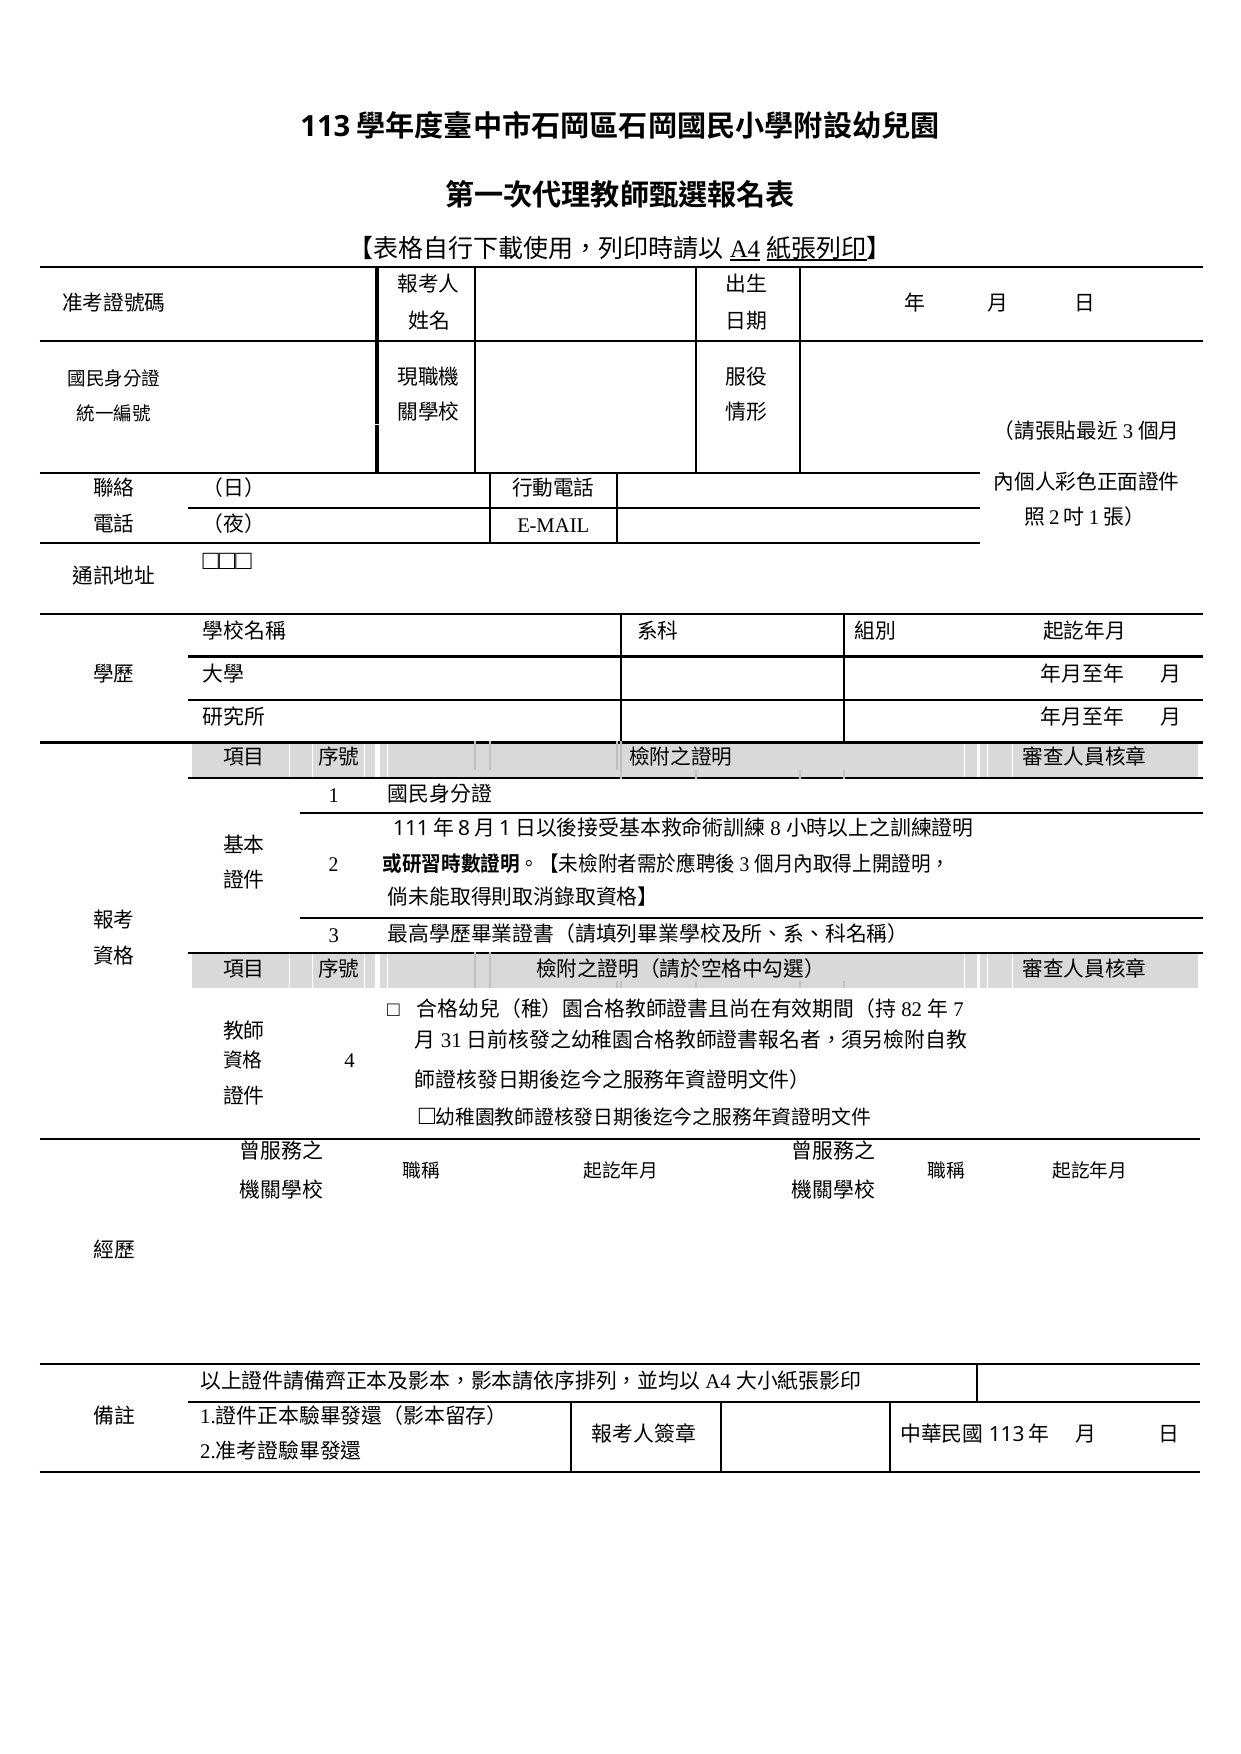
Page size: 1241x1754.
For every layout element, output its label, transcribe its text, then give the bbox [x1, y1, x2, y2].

table_cell [40, 876, 187, 892]
table_cell [980, 501, 987, 507]
table_cell [290, 947, 300, 952]
table_cell [365, 588, 375, 612]
table_cell [1156, 814, 1198, 841]
table_cell [1156, 910, 1198, 917]
table_cell [290, 425, 300, 444]
table_cell [300, 474, 312, 495]
table_cell [988, 841, 1012, 857]
table_cell [617, 576, 621, 588]
table_cell [844, 333, 964, 340]
table_cell [980, 342, 987, 390]
table_cell [475, 615, 489, 644]
table_cell [388, 947, 475, 952]
table_cell [965, 967, 977, 981]
table_cell [1198, 858, 1202, 876]
table_cell [375, 933, 379, 947]
table_cell [365, 658, 375, 687]
table_cell [845, 770, 964, 777]
table_cell 研究所 [192, 701, 300, 730]
table_cell [696, 910, 800, 917]
table_cell [696, 509, 800, 529]
table_cell [1156, 501, 1198, 507]
table_cell [722, 1464, 889, 1471]
table_cell [490, 333, 617, 340]
table_cell [200, 390, 289, 424]
table_cell [977, 615, 987, 644]
table_cell [188, 316, 192, 333]
table_cell [801, 342, 844, 390]
table_header 出生 [697, 268, 799, 297]
table_cell [475, 495, 489, 501]
table_cell [1127, 1446, 1200, 1464]
table_cell 證件 [200, 858, 300, 892]
table_cell [965, 576, 977, 588]
table_cell [192, 297, 200, 316]
table_cell [300, 529, 312, 537]
table_cell [365, 576, 375, 588]
table_cell [313, 390, 364, 424]
table_cell [965, 333, 977, 340]
table_cell [1013, 814, 1156, 841]
table_cell [1198, 390, 1202, 424]
table_cell [1198, 342, 1202, 390]
table_cell [188, 544, 192, 576]
table_cell [988, 644, 1012, 655]
table_cell [475, 910, 489, 917]
table_cell [40, 730, 187, 741]
table_cell [801, 444, 844, 472]
table_cell [192, 644, 200, 655]
table_cell [896, 1140, 1010, 1163]
table_cell [490, 658, 617, 687]
table_cell [988, 333, 1012, 340]
table_cell [40, 1163, 327, 1181]
table_cell [1198, 658, 1202, 687]
table_cell [621, 425, 695, 444]
table_cell [965, 529, 977, 537]
table_cell [980, 981, 987, 988]
table_cell [490, 910, 617, 917]
table_cell [380, 967, 387, 981]
table_cell [188, 1394, 571, 1401]
table_cell [622, 730, 843, 741]
table_cell [621, 316, 695, 333]
table_cell 審查人員核章 [1013, 744, 1156, 770]
table_cell [300, 910, 312, 917]
table_cell [621, 576, 696, 588]
table_cell 現職機 [388, 342, 474, 390]
table_cell [1156, 744, 1198, 770]
table_cell [313, 509, 364, 529]
table_cell [475, 509, 489, 529]
table_header [476, 268, 489, 297]
table_cell [200, 425, 289, 444]
table_cell [622, 770, 695, 777]
table_cell [988, 779, 1012, 807]
table_cell [1198, 876, 1202, 892]
table_cell [188, 917, 192, 932]
table_cell [380, 910, 387, 917]
table_cell [696, 876, 800, 892]
table_cell [696, 779, 800, 807]
table_cell [980, 687, 987, 698]
table_cell [621, 495, 696, 501]
table_cell [965, 444, 977, 472]
table_cell [845, 701, 964, 730]
table_cell [365, 981, 375, 988]
table_cell 機關學校 [40, 1181, 327, 1201]
table_cell [977, 807, 987, 812]
table_cell [40, 333, 187, 340]
table_cell [375, 892, 379, 910]
table_cell [380, 425, 387, 444]
table_cell [40, 770, 187, 777]
table_cell [965, 501, 977, 507]
table_cell [188, 615, 192, 644]
table_cell [696, 644, 800, 655]
table_cell [490, 316, 617, 333]
table_cell [622, 687, 696, 698]
table_cell [192, 981, 200, 988]
table_cell [988, 933, 1012, 947]
table_cell [801, 390, 844, 424]
table_cell [375, 509, 379, 529]
table_cell [313, 892, 364, 910]
table_cell [188, 444, 192, 472]
table_cell [365, 316, 375, 333]
table_cell [475, 576, 489, 588]
table_cell 1 [300, 779, 364, 807]
table_cell [965, 981, 977, 988]
table_cell [1013, 770, 1156, 777]
table_cell [388, 474, 475, 495]
table_cell [980, 425, 987, 444]
table_cell [988, 542, 1012, 576]
table_cell 最高學歷畢業證書（請填列畢業學校及所、系、科名稱） [388, 919, 977, 947]
table_cell [988, 807, 1012, 812]
table_cell [490, 588, 617, 612]
table_cell [375, 919, 379, 932]
table_cell [1013, 316, 1156, 333]
table_cell [388, 509, 475, 529]
table_cell [476, 744, 489, 770]
table_cell [188, 342, 192, 390]
table_cell [1010, 1130, 1200, 1138]
table_cell [313, 333, 364, 340]
table_cell [200, 316, 289, 333]
table_cell [200, 892, 289, 910]
table_cell [696, 495, 800, 501]
table_cell [313, 644, 364, 655]
table_cell [375, 730, 379, 741]
table_cell [192, 933, 200, 947]
table_cell [1198, 919, 1202, 932]
table_cell [380, 744, 387, 770]
table_cell [300, 658, 312, 687]
table_cell [980, 529, 987, 537]
table_cell [1013, 947, 1156, 952]
table_cell [965, 910, 977, 917]
table_cell [1156, 687, 1198, 698]
table_cell [1198, 933, 1202, 947]
table_cell [800, 495, 844, 501]
table_cell [300, 501, 312, 507]
table_cell [1198, 814, 1202, 841]
table_cell [313, 701, 364, 730]
table_cell [200, 779, 289, 807]
table_header 報考人 [388, 268, 474, 297]
table_cell [1010, 1043, 1200, 1052]
table_cell [290, 390, 300, 424]
table_cell [365, 297, 375, 316]
table_cell 曾服務之 [40, 1140, 327, 1163]
table_cell [980, 892, 987, 910]
table_cell [40, 501, 187, 507]
table_cell [571, 1394, 721, 1401]
table_header [380, 268, 387, 297]
table_cell [380, 501, 387, 507]
table_cell [313, 947, 364, 952]
table_cell [980, 472, 987, 495]
table_cell [1198, 297, 1202, 316]
table_cell [475, 474, 489, 495]
table_cell [801, 316, 844, 333]
table_cell [290, 501, 300, 507]
table_cell [365, 444, 375, 472]
table_cell 姓名 [388, 297, 474, 333]
table_cell 序號 [313, 744, 364, 770]
table_cell [1198, 472, 1202, 495]
table_cell [388, 615, 475, 644]
table_cell 月 [1060, 1403, 1127, 1446]
text 【表格自行下載使用，列印時請以 A4 紙張列印】 [39, 233, 1200, 263]
table_cell [40, 588, 187, 612]
table_cell 3 [300, 919, 364, 947]
table_cell [388, 529, 475, 537]
table_cell [696, 892, 800, 910]
table_cell 日 [1127, 1403, 1200, 1446]
table_header [801, 268, 844, 297]
table_cell [188, 967, 192, 981]
table_cell [1060, 1446, 1127, 1464]
table_cell [365, 501, 375, 507]
table_cell [380, 730, 387, 741]
table_cell [476, 425, 489, 444]
table_header [1198, 268, 1202, 297]
table_cell [988, 876, 1012, 892]
table_cell [380, 933, 387, 947]
table_cell [622, 701, 696, 730]
table_cell [375, 316, 379, 333]
table_cell [988, 501, 1012, 507]
table_cell [290, 770, 300, 777]
table_cell [290, 730, 300, 741]
table_cell [988, 919, 1012, 932]
table_cell [490, 687, 617, 698]
table_cell [1013, 981, 1156, 988]
table_cell [1156, 981, 1198, 988]
table_cell [491, 981, 616, 988]
table_cell [801, 981, 843, 988]
table_cell [476, 981, 489, 988]
table_cell [980, 542, 987, 576]
table_cell [200, 501, 289, 507]
table_cell [188, 876, 192, 892]
table_cell [988, 981, 1012, 988]
table_cell [388, 687, 475, 698]
table_cell 基本 [200, 812, 300, 857]
table_cell [988, 687, 1012, 698]
table_cell [977, 814, 987, 841]
table_cell [491, 537, 616, 542]
table_cell [844, 444, 964, 472]
table_cell [313, 807, 364, 812]
table_cell [617, 425, 621, 444]
table_cell [490, 390, 617, 424]
table_cell 職稱 [327, 1163, 504, 1181]
table_cell [965, 316, 977, 333]
table_cell 聯絡 [40, 474, 187, 501]
table_cell [896, 1053, 1010, 1071]
table_cell [988, 342, 1012, 390]
table_cell [40, 1043, 327, 1052]
table_cell [365, 701, 375, 730]
table_cell [200, 333, 289, 340]
table_cell [200, 444, 289, 472]
table_cell [375, 444, 379, 472]
table_cell [380, 770, 387, 777]
table_cell [380, 576, 387, 588]
table_cell 項目 [200, 744, 289, 770]
table_cell [977, 858, 987, 876]
table_cell [192, 954, 200, 967]
table_cell E-MAIL [491, 509, 616, 537]
table_cell [290, 779, 300, 807]
table_cell [200, 644, 289, 655]
table_cell [300, 701, 312, 730]
table_cell （日） [192, 474, 300, 501]
table_cell 照2吋1張） [1013, 501, 1156, 529]
table_cell [844, 544, 964, 576]
table_cell [1198, 444, 1202, 472]
table_cell [200, 730, 289, 741]
table_cell [1156, 876, 1198, 892]
table_cell 學校名稱 [192, 615, 300, 644]
table_cell [188, 779, 192, 807]
table_cell [188, 576, 192, 588]
table_cell [313, 537, 364, 542]
table_cell [313, 474, 364, 495]
table_cell [980, 507, 987, 529]
table_cell [490, 730, 617, 741]
table_cell [40, 777, 187, 807]
table_cell 組別 [845, 615, 977, 644]
table_cell [800, 537, 844, 542]
table_cell [965, 509, 977, 529]
table_cell [365, 544, 375, 576]
table_cell [844, 474, 964, 495]
table_cell [621, 444, 695, 472]
table_cell [1198, 744, 1202, 770]
table_cell [380, 814, 387, 841]
table_cell [375, 779, 379, 807]
table_cell [365, 730, 375, 741]
table_cell [800, 509, 844, 529]
table_cell [988, 967, 1012, 981]
table_cell [192, 947, 200, 952]
table_cell [380, 892, 387, 910]
table_cell [965, 701, 977, 730]
table_cell [988, 770, 1012, 777]
table_cell [965, 390, 977, 424]
table_cell [621, 390, 695, 424]
table_cell [290, 967, 300, 981]
text 第一次代理教師甄選報名表 [39, 178, 1200, 213]
table_cell [476, 333, 489, 340]
table_cell [696, 501, 800, 507]
table_cell [388, 576, 475, 588]
table_cell [313, 658, 364, 687]
table_cell [327, 1130, 504, 1138]
table_cell [375, 390, 379, 424]
table_cell 月 [1156, 701, 1198, 730]
table_cell [40, 1394, 187, 1401]
table_cell [800, 544, 844, 576]
table_cell [290, 917, 300, 932]
table_cell [844, 342, 964, 390]
table_cell [1156, 919, 1198, 932]
table_cell [327, 1181, 504, 1201]
table_cell [40, 699, 187, 730]
table_cell [845, 687, 964, 698]
table_cell [800, 501, 844, 507]
table_cell [844, 779, 964, 807]
table_cell [300, 537, 312, 542]
table_cell [490, 615, 617, 644]
table_cell 國民身分證 [388, 779, 696, 807]
table_cell [290, 316, 300, 333]
table_cell [988, 658, 1012, 687]
table_cell [980, 701, 987, 730]
table_cell 審查人員核章 [1013, 954, 1156, 981]
table_cell [188, 1464, 570, 1471]
table_cell [1198, 542, 1202, 576]
table_cell [380, 297, 387, 316]
table_cell [490, 297, 617, 316]
table_cell [800, 588, 844, 612]
table_cell [192, 730, 200, 741]
table_header 月 31 日前核發之幼稚園合格教師證書報名者，須另檢附自教 [327, 1023, 1010, 1052]
table_cell [388, 730, 475, 741]
table_cell [988, 910, 1012, 917]
table_cell [388, 444, 474, 472]
table_header [621, 268, 695, 297]
table_cell [1013, 537, 1156, 542]
table_cell [40, 1109, 327, 1130]
table_cell [1156, 779, 1198, 807]
table_cell [475, 537, 489, 542]
table_cell [380, 509, 387, 529]
table_header [290, 268, 300, 297]
table_cell [988, 954, 1012, 967]
table_cell [844, 495, 964, 501]
table_cell 內個人彩色正面證件 [988, 444, 1198, 495]
table_cell [388, 658, 475, 687]
table_cell [621, 537, 696, 542]
table_cell [375, 425, 379, 444]
table_cell [977, 933, 987, 947]
table_cell [475, 501, 489, 507]
table_cell [290, 687, 300, 698]
table_cell [290, 910, 300, 917]
table_cell [40, 444, 187, 472]
table_cell [1010, 1071, 1200, 1091]
table_cell [844, 509, 964, 529]
table_cell [965, 744, 977, 770]
table_cell [801, 425, 844, 444]
table_cell [965, 658, 977, 687]
table_cell [988, 814, 1012, 841]
table_cell [1198, 730, 1202, 741]
table_cell [844, 947, 964, 952]
table_cell [290, 807, 300, 812]
table_cell 起訖年月 [1013, 615, 1156, 644]
table_cell [617, 444, 621, 472]
table_cell [388, 501, 475, 507]
table_header [192, 268, 200, 297]
table_cell [388, 644, 475, 655]
table_cell [845, 644, 964, 655]
table_cell [845, 981, 964, 988]
table_cell [300, 544, 312, 576]
table_cell [622, 644, 696, 655]
table_cell [375, 687, 379, 698]
table_cell [40, 967, 187, 981]
table_cell [388, 807, 977, 812]
table_cell [800, 876, 844, 892]
table_cell [475, 544, 489, 576]
table_cell [380, 701, 387, 730]
table_cell [300, 444, 312, 472]
table_cell [290, 444, 300, 472]
table_cell [988, 507, 1012, 529]
table_cell 曾服務之 [504, 1140, 896, 1163]
table_cell [621, 342, 695, 390]
table_cell [801, 770, 843, 777]
table_cell [476, 342, 489, 390]
table_cell [696, 576, 800, 588]
table_cell [988, 529, 1012, 537]
table_cell [365, 919, 375, 932]
table_cell [380, 444, 387, 472]
table_cell [696, 701, 800, 730]
table_cell [200, 807, 289, 812]
table_header [1060, 1365, 1127, 1394]
table_cell [290, 588, 300, 612]
table_cell [300, 576, 312, 588]
table_cell [980, 954, 987, 967]
table_cell [365, 687, 375, 698]
table_header [490, 268, 617, 297]
table_cell 中華民國 113年 [891, 1403, 1060, 1446]
table_cell [696, 947, 800, 952]
table_cell [313, 425, 364, 444]
table_cell [290, 954, 300, 967]
table_cell [200, 588, 289, 612]
table_cell [621, 509, 696, 529]
table_cell [475, 947, 489, 952]
table_cell [965, 876, 977, 892]
table_cell [290, 297, 300, 316]
table_cell [1156, 841, 1198, 857]
table_cell [40, 841, 187, 857]
table_cell [1013, 779, 1156, 807]
table_cell [977, 1446, 1060, 1464]
table_cell [192, 501, 200, 507]
table_header 月 [988, 268, 1012, 316]
table_cell [988, 701, 1012, 730]
table_cell [1013, 858, 1156, 876]
table_cell [327, 1140, 504, 1163]
table_cell [290, 744, 300, 770]
table_cell □□□ [192, 544, 300, 576]
table_cell [388, 967, 474, 981]
table_header 日 [1013, 268, 1156, 316]
table_cell [697, 981, 799, 988]
table_cell [476, 444, 489, 472]
table_cell [192, 910, 200, 917]
table_cell [200, 917, 289, 932]
table_cell [375, 588, 379, 612]
table_cell [980, 644, 987, 655]
table_cell [696, 687, 800, 698]
table_header 年 [844, 268, 977, 316]
table_cell [1013, 687, 1156, 698]
table_header [40, 1365, 187, 1394]
table_cell [988, 495, 1012, 501]
table_cell 月 [1156, 658, 1198, 687]
table_cell 學歷 [40, 655, 187, 687]
table_cell [476, 954, 489, 967]
table_cell [1198, 507, 1202, 529]
table_cell [475, 730, 489, 741]
table_cell □幼稚園教師證核發日期後迄今之服務年資證明文件 [327, 1091, 896, 1130]
table_cell [965, 954, 977, 967]
table_cell [1156, 615, 1198, 644]
table_cell （請張貼最近 3 個月 [988, 390, 1198, 444]
table_cell [1013, 576, 1156, 588]
table_cell [890, 1394, 976, 1401]
table_cell [388, 495, 475, 501]
table_cell [40, 933, 187, 947]
table_header [365, 268, 375, 297]
table_header [188, 268, 192, 297]
table_cell [388, 910, 475, 917]
table_cell [188, 588, 192, 612]
table_cell [192, 967, 200, 981]
table_cell [365, 876, 375, 892]
table_header 准考證號碼 [40, 268, 187, 316]
table_cell [844, 390, 964, 424]
table_cell [1013, 333, 1156, 340]
table_cell [40, 425, 187, 444]
table_cell [200, 537, 289, 542]
table_cell [800, 615, 843, 644]
table_cell [300, 770, 312, 777]
table_cell 系科 [622, 615, 696, 644]
table_cell [965, 644, 977, 655]
table_cell [988, 744, 1012, 770]
table_cell [988, 858, 1012, 876]
table_cell [192, 812, 200, 841]
table_cell [300, 588, 312, 612]
table_cell 電話 [40, 507, 187, 537]
table_cell [490, 644, 617, 655]
table_cell [977, 1464, 1060, 1471]
table_cell [490, 947, 617, 952]
table_cell [313, 876, 364, 892]
table_cell [188, 701, 192, 730]
table_cell [313, 544, 364, 576]
table_cell [40, 316, 187, 333]
table_cell [980, 744, 987, 770]
table_cell [365, 770, 375, 777]
table_cell [1127, 1464, 1200, 1471]
table_cell [476, 390, 489, 424]
table_cell [388, 954, 474, 967]
table_cell [1013, 529, 1156, 537]
table_cell [1156, 576, 1198, 588]
list 合格幼兒（稚）園合格教師證書且尚在有效期間（持 82 年 7 [387, 991, 1200, 1022]
table_cell [617, 588, 621, 612]
table_cell [365, 425, 375, 444]
table_cell [300, 954, 312, 967]
table_cell [988, 730, 1012, 741]
table_cell [965, 495, 977, 501]
table_header [1010, 1023, 1200, 1043]
table_cell [965, 892, 977, 910]
table_cell [313, 981, 364, 988]
table_cell [1156, 342, 1198, 390]
table_header 以上證件請備齊正本及影本，影本請依序排列，並均以 A4 大小紙張影印 [188, 1365, 889, 1394]
table_cell [188, 841, 192, 857]
table_cell [375, 297, 379, 316]
table_cell [300, 425, 312, 444]
table_cell [375, 658, 379, 687]
table_cell [365, 967, 375, 981]
table_cell [1010, 1109, 1200, 1130]
table_cell [844, 876, 964, 892]
table_cell [965, 425, 977, 444]
table_cell [800, 474, 844, 495]
table_cell 服役 [697, 342, 799, 390]
table_cell [365, 644, 375, 655]
table_cell [380, 658, 387, 687]
table_cell 2.准考證驗畢發還 [188, 1429, 570, 1464]
table_cell 通訊地址 [40, 544, 187, 588]
table_cell [380, 588, 387, 612]
table_cell [697, 444, 799, 472]
table_cell [896, 1109, 1010, 1130]
table_cell [722, 1446, 889, 1464]
table_cell [621, 501, 696, 507]
table_cell [721, 1394, 889, 1401]
table_cell [977, 841, 987, 857]
table_cell [380, 644, 387, 655]
table_cell [365, 495, 375, 501]
table_cell [188, 730, 192, 741]
table_header [890, 1365, 976, 1394]
table_cell [977, 919, 987, 932]
table_cell [504, 1130, 896, 1138]
table_cell [375, 474, 379, 495]
table_cell [800, 910, 844, 917]
table_cell [365, 509, 375, 529]
table_cell [1156, 316, 1198, 333]
table_cell [801, 297, 844, 316]
table_header 教師 [40, 1023, 327, 1043]
table_cell [375, 967, 379, 981]
table_cell [1156, 644, 1198, 655]
table_cell [504, 1053, 896, 1071]
table_cell [1198, 892, 1202, 910]
table_cell [965, 770, 977, 777]
table_cell [1156, 858, 1198, 876]
table_cell [375, 876, 379, 892]
table_cell [617, 390, 621, 424]
table_cell [188, 892, 192, 910]
table_cell [200, 981, 289, 988]
table_cell [965, 544, 977, 576]
table_cell [617, 342, 621, 390]
table_cell [192, 744, 200, 770]
table_cell [313, 730, 364, 741]
table_cell [621, 947, 696, 952]
table_cell [1013, 644, 1156, 655]
table_cell [380, 342, 387, 390]
table_cell [1013, 588, 1156, 612]
table_cell [1013, 892, 1156, 910]
table_cell [844, 576, 964, 588]
table_cell [1198, 644, 1202, 655]
text 113學年度臺中市石岡區石岡國民小學附設幼兒園 [39, 109, 1200, 144]
table_cell [980, 333, 987, 340]
table_cell [1156, 967, 1198, 981]
table_cell [380, 474, 387, 495]
table_cell [980, 770, 987, 777]
table_cell 資格 [40, 1053, 327, 1071]
table_cell [980, 967, 987, 981]
table_cell [1010, 1140, 1200, 1163]
table_cell [365, 779, 375, 807]
table_cell [490, 576, 617, 588]
table_cell [617, 544, 621, 576]
table_cell [621, 544, 696, 576]
table_header [375, 268, 379, 297]
table_cell [1156, 542, 1198, 576]
table_cell [388, 425, 474, 444]
table_cell [1156, 954, 1198, 967]
table_cell [490, 425, 617, 444]
table_cell [200, 342, 289, 390]
table_cell [896, 1091, 1010, 1108]
table_cell [896, 1181, 1010, 1201]
table_cell [977, 297, 987, 316]
table_cell [696, 537, 800, 542]
table_cell [380, 529, 387, 537]
table_cell 師證核發日期後迄今之服務年資證明文件） [327, 1071, 896, 1091]
table_cell [965, 947, 977, 952]
table_cell [313, 316, 364, 333]
table_cell [1013, 876, 1156, 892]
table_cell [490, 444, 617, 472]
table_cell [965, 730, 977, 741]
table_cell [188, 954, 192, 967]
table_cell [380, 495, 387, 501]
table_cell [365, 333, 375, 340]
table_cell [1156, 297, 1198, 316]
table_cell [192, 316, 200, 333]
table_cell [844, 529, 964, 537]
table_cell [965, 779, 977, 807]
table_cell [1013, 730, 1156, 741]
table_cell [1010, 1181, 1200, 1201]
table_cell [722, 1403, 889, 1429]
table_cell [380, 316, 387, 333]
table_cell [380, 919, 387, 932]
table_cell 情形 [697, 390, 799, 424]
table_cell [980, 779, 987, 807]
table_cell [388, 744, 474, 770]
table_cell [617, 316, 621, 333]
table_cell [800, 658, 843, 687]
table_cell [1013, 495, 1156, 501]
table_cell [300, 495, 312, 501]
table_cell [188, 858, 192, 876]
table_cell [300, 892, 312, 910]
table_cell [1198, 841, 1202, 857]
table_cell [365, 807, 375, 812]
table_cell 檢附之證明（請於空格中勾選） [491, 954, 964, 981]
table_cell [1013, 542, 1156, 576]
table_cell [192, 444, 200, 472]
table_cell [300, 342, 312, 390]
table_cell [980, 390, 987, 424]
table_cell [188, 425, 192, 444]
table_cell [572, 1464, 720, 1471]
table_cell [476, 297, 489, 316]
table_cell [1198, 576, 1202, 588]
table_cell [1156, 892, 1198, 910]
table_cell 2 或研習時數證明。【未檢附者需於應聘後 3 個月內取得上開證明， [313, 841, 977, 876]
table_cell [192, 807, 200, 812]
table_cell 行動電話 [491, 474, 616, 501]
table_cell [1013, 807, 1156, 812]
table_cell [375, 744, 379, 770]
table_cell [40, 615, 187, 644]
table_cell [313, 444, 364, 472]
table_cell [380, 390, 387, 424]
table_cell [192, 892, 200, 910]
table_cell [200, 933, 289, 947]
table_cell [192, 390, 200, 424]
table_cell [188, 658, 192, 687]
table_cell [965, 588, 977, 612]
table_cell 倘未能取得則取消錄取資格】 [388, 876, 696, 910]
table_cell [313, 342, 364, 390]
table_cell [300, 316, 312, 333]
table_cell [621, 333, 695, 340]
table_cell [40, 1446, 187, 1464]
table_cell [696, 658, 800, 687]
table_cell 4 [327, 1053, 504, 1071]
table_cell [801, 333, 844, 340]
table_cell [365, 615, 375, 644]
table_cell [40, 1130, 327, 1138]
table_cell [475, 588, 489, 612]
table_cell [300, 807, 312, 812]
table_cell 報考 [40, 910, 187, 932]
table_cell [313, 814, 364, 841]
table_cell [1198, 588, 1202, 612]
table_cell [375, 342, 379, 390]
table_cell [380, 954, 387, 967]
table_cell [572, 1446, 720, 1464]
table_cell [891, 1464, 977, 1471]
table_cell [192, 876, 200, 892]
table_cell [365, 954, 375, 967]
table_header [977, 268, 987, 297]
table_cell [40, 644, 187, 655]
table_cell [300, 687, 312, 698]
table_cell [192, 537, 200, 542]
table_cell [290, 537, 300, 542]
table_cell 項目 [200, 954, 289, 981]
table_cell [188, 644, 192, 655]
table_cell [475, 687, 489, 698]
table_cell 序號 [313, 954, 364, 981]
table_cell [388, 333, 474, 340]
table_cell [476, 316, 489, 333]
table_cell [697, 333, 799, 340]
table_cell [844, 892, 964, 910]
table_cell [313, 910, 364, 917]
table_cell [988, 316, 1012, 333]
table_cell [375, 644, 379, 655]
table_cell [978, 1394, 1060, 1401]
table_cell [491, 744, 616, 770]
table_cell [188, 390, 192, 424]
table_cell [290, 342, 300, 390]
table_cell [40, 1429, 187, 1446]
table_header [978, 1365, 1060, 1394]
table_cell [475, 529, 489, 537]
table_cell [696, 529, 800, 537]
table_cell [621, 910, 696, 917]
table_cell [1198, 779, 1202, 807]
table_cell [188, 509, 192, 529]
table_cell [313, 576, 364, 588]
table_cell [192, 770, 200, 777]
table_cell [800, 779, 844, 807]
table_cell 起訖年月 [1010, 1163, 1200, 1181]
table_cell [188, 474, 192, 495]
table_cell [300, 730, 312, 741]
table_cell [621, 297, 695, 316]
table_cell [1156, 333, 1198, 340]
table_cell [200, 910, 289, 917]
table_cell [1013, 910, 1156, 917]
table_cell [988, 576, 1012, 588]
table_cell （夜） [192, 509, 300, 537]
table_cell [800, 892, 844, 910]
table_cell [844, 501, 964, 507]
table_cell [896, 1071, 1010, 1091]
table_cell [300, 615, 312, 644]
table_cell [1013, 919, 1156, 932]
table_cell 年月至年 [1013, 658, 1156, 687]
table_cell 關學校 [388, 390, 474, 424]
table_cell [200, 770, 289, 777]
table_cell [300, 297, 312, 316]
table_cell [965, 474, 977, 495]
table_cell [1156, 933, 1198, 947]
table_cell [696, 474, 800, 495]
table_cell [375, 576, 379, 588]
table_cell [980, 876, 987, 892]
table_cell [313, 687, 364, 698]
table_cell [380, 687, 387, 698]
table_cell [200, 297, 289, 316]
table_cell [380, 876, 387, 892]
table_cell [380, 544, 387, 576]
table_cell [192, 342, 200, 390]
table_cell [188, 297, 192, 316]
table_cell [800, 687, 843, 698]
table_header [1156, 268, 1198, 297]
table_cell [192, 425, 200, 444]
table_cell [388, 770, 620, 777]
table_cell [696, 544, 800, 576]
table_cell [365, 814, 375, 841]
table_cell [388, 588, 475, 612]
table_cell [375, 615, 379, 644]
table_cell [192, 779, 200, 807]
table_cell [844, 910, 964, 917]
table_cell [622, 658, 696, 687]
table_cell [375, 701, 379, 730]
table_cell [1198, 615, 1202, 644]
table_cell [313, 588, 364, 612]
table_header [313, 268, 364, 297]
table_cell [40, 892, 187, 910]
table_cell 起訖年月 [504, 1163, 896, 1181]
table_cell [980, 444, 987, 472]
table_cell [290, 576, 300, 588]
table_cell [313, 770, 364, 777]
table_cell [188, 687, 192, 698]
table_cell [188, 744, 192, 770]
table_cell [200, 576, 289, 588]
table_cell [980, 495, 987, 501]
table_cell [476, 967, 489, 981]
table_cell [300, 509, 312, 529]
table_cell [1156, 495, 1198, 501]
table_cell [490, 544, 617, 576]
text 經歷 [94, 1237, 1200, 1262]
table_cell [980, 730, 987, 741]
table_cell [475, 701, 489, 730]
table_cell [40, 807, 187, 812]
table_cell 國民身分證 [40, 342, 187, 390]
table_cell [1127, 1394, 1200, 1401]
table_cell [621, 529, 696, 537]
table_cell [380, 615, 387, 644]
table_cell [380, 779, 387, 807]
table_cell [313, 615, 364, 644]
table_cell [380, 333, 387, 340]
table_cell [1010, 1091, 1200, 1108]
table_cell [388, 701, 475, 730]
table_cell [1013, 342, 1156, 390]
table_cell [365, 342, 375, 390]
table_cell [490, 701, 617, 730]
table_cell [300, 390, 312, 424]
table_cell 大學 [192, 658, 300, 687]
table_cell [800, 644, 843, 655]
table_cell 年月至年 [1013, 701, 1156, 730]
table_header [300, 268, 312, 297]
table_cell [988, 947, 1012, 952]
table_cell [365, 474, 375, 495]
table_cell [192, 588, 200, 612]
table_cell [313, 297, 364, 316]
table_cell [697, 770, 799, 777]
table_cell [617, 297, 621, 316]
table_header [200, 268, 289, 297]
table_cell [988, 537, 1012, 542]
table_cell [980, 658, 987, 687]
table_cell [40, 744, 187, 770]
table_cell [365, 537, 375, 542]
table_cell [40, 858, 187, 876]
table_cell [388, 544, 475, 576]
table_cell [800, 576, 844, 588]
table_cell [365, 390, 375, 424]
table_cell [388, 537, 475, 542]
table_cell [300, 814, 312, 841]
table_cell [192, 841, 200, 857]
table_header [617, 268, 621, 297]
table_cell [622, 981, 695, 988]
table_cell [40, 981, 187, 988]
table_cell [697, 425, 799, 444]
table_cell [621, 588, 696, 612]
table_cell [375, 814, 379, 841]
table_cell [475, 658, 489, 687]
table_cell [891, 1446, 977, 1464]
table_cell [1156, 507, 1198, 529]
table_cell [1156, 730, 1198, 741]
table_cell [1198, 967, 1202, 981]
table_cell [896, 1130, 1010, 1138]
table_cell [188, 812, 192, 841]
table_cell [1198, 316, 1202, 333]
table_cell [1060, 1394, 1127, 1401]
table_cell [40, 537, 187, 542]
table_cell 報考人簽章 [572, 1403, 720, 1446]
table_cell [1156, 770, 1198, 777]
table_cell [365, 933, 375, 947]
table_cell [40, 812, 187, 841]
table_cell [290, 933, 300, 947]
table_cell [800, 529, 844, 537]
table_cell 1.證件正本驗畢發還（影本留存） [188, 1403, 570, 1429]
table_cell [1156, 588, 1198, 612]
table_cell [980, 316, 987, 333]
table_cell [800, 701, 843, 730]
table_cell [490, 342, 617, 390]
table_cell [845, 730, 964, 741]
table_cell [365, 744, 375, 770]
table_cell [844, 316, 964, 333]
table_cell [696, 615, 800, 644]
table_cell [365, 529, 375, 537]
table_cell [1060, 1464, 1127, 1471]
table_cell [300, 333, 312, 340]
table_cell [300, 744, 312, 770]
table_cell [300, 876, 312, 892]
table_cell [375, 544, 379, 576]
table_cell [388, 981, 474, 988]
table_cell [491, 501, 616, 507]
table_cell 統一編號 [40, 390, 187, 424]
table_cell [980, 588, 987, 612]
table_cell [621, 474, 696, 495]
table_cell [1156, 529, 1198, 537]
table_cell [980, 910, 987, 917]
table_cell [192, 576, 200, 588]
table_cell [192, 687, 200, 698]
table_cell [192, 858, 200, 876]
table_cell [1010, 1053, 1200, 1071]
table_cell [290, 333, 300, 340]
table_cell [965, 342, 977, 390]
table_cell 備註 [40, 1401, 187, 1429]
table_cell [290, 981, 300, 988]
table_cell 資格 [40, 947, 187, 967]
table_cell [192, 333, 200, 340]
table_cell [844, 588, 964, 612]
table_cell [1198, 954, 1202, 967]
table_cell [313, 501, 364, 507]
table_cell [313, 529, 364, 537]
table_cell [988, 588, 1012, 612]
table_cell [475, 644, 489, 655]
table_cell [365, 910, 375, 917]
table_cell [845, 658, 964, 687]
table_cell [300, 967, 312, 981]
table_cell [375, 954, 379, 967]
table_cell [696, 588, 800, 612]
table_cell [200, 947, 289, 952]
table_cell [1198, 687, 1202, 698]
table_cell [313, 495, 364, 501]
table_cell [300, 644, 312, 655]
table_cell [965, 687, 977, 698]
table_cell [1198, 701, 1202, 730]
table_cell [1156, 807, 1198, 812]
table_cell [988, 615, 1012, 644]
table_cell [1013, 933, 1156, 947]
table_cell [300, 841, 312, 857]
table_cell [1156, 537, 1198, 542]
table_cell [40, 687, 187, 698]
table_cell [365, 892, 375, 910]
table_cell [380, 981, 387, 988]
table_cell [988, 892, 1012, 910]
table_cell 日期 [697, 297, 799, 333]
table_cell [965, 537, 977, 542]
table_cell [188, 933, 192, 947]
table_cell [290, 644, 300, 655]
table_cell [200, 687, 289, 698]
table_cell [722, 1429, 889, 1446]
table_cell [290, 892, 300, 910]
table_cell 證件 [40, 1071, 327, 1108]
table_cell [1156, 947, 1198, 952]
table_header [1127, 1365, 1200, 1394]
table_cell 機關學校 [504, 1181, 896, 1201]
table_cell [300, 981, 312, 988]
table_cell [1013, 841, 1156, 857]
table_cell [980, 576, 987, 588]
table_cell [844, 425, 964, 444]
table_cell [300, 947, 312, 952]
table_cell 檢附之證明 [622, 744, 964, 770]
table_cell [192, 917, 200, 932]
table_cell [1198, 425, 1202, 444]
table_cell [800, 947, 844, 952]
table_cell [40, 1464, 187, 1471]
table_cell [300, 858, 312, 876]
table_cell 111年8月1日以後接受基本救命術訓練 8 小時以上之訓練證明 [388, 814, 977, 841]
table_cell 職稱 [896, 1163, 1010, 1181]
table_cell [844, 537, 964, 542]
table_cell [365, 947, 375, 952]
